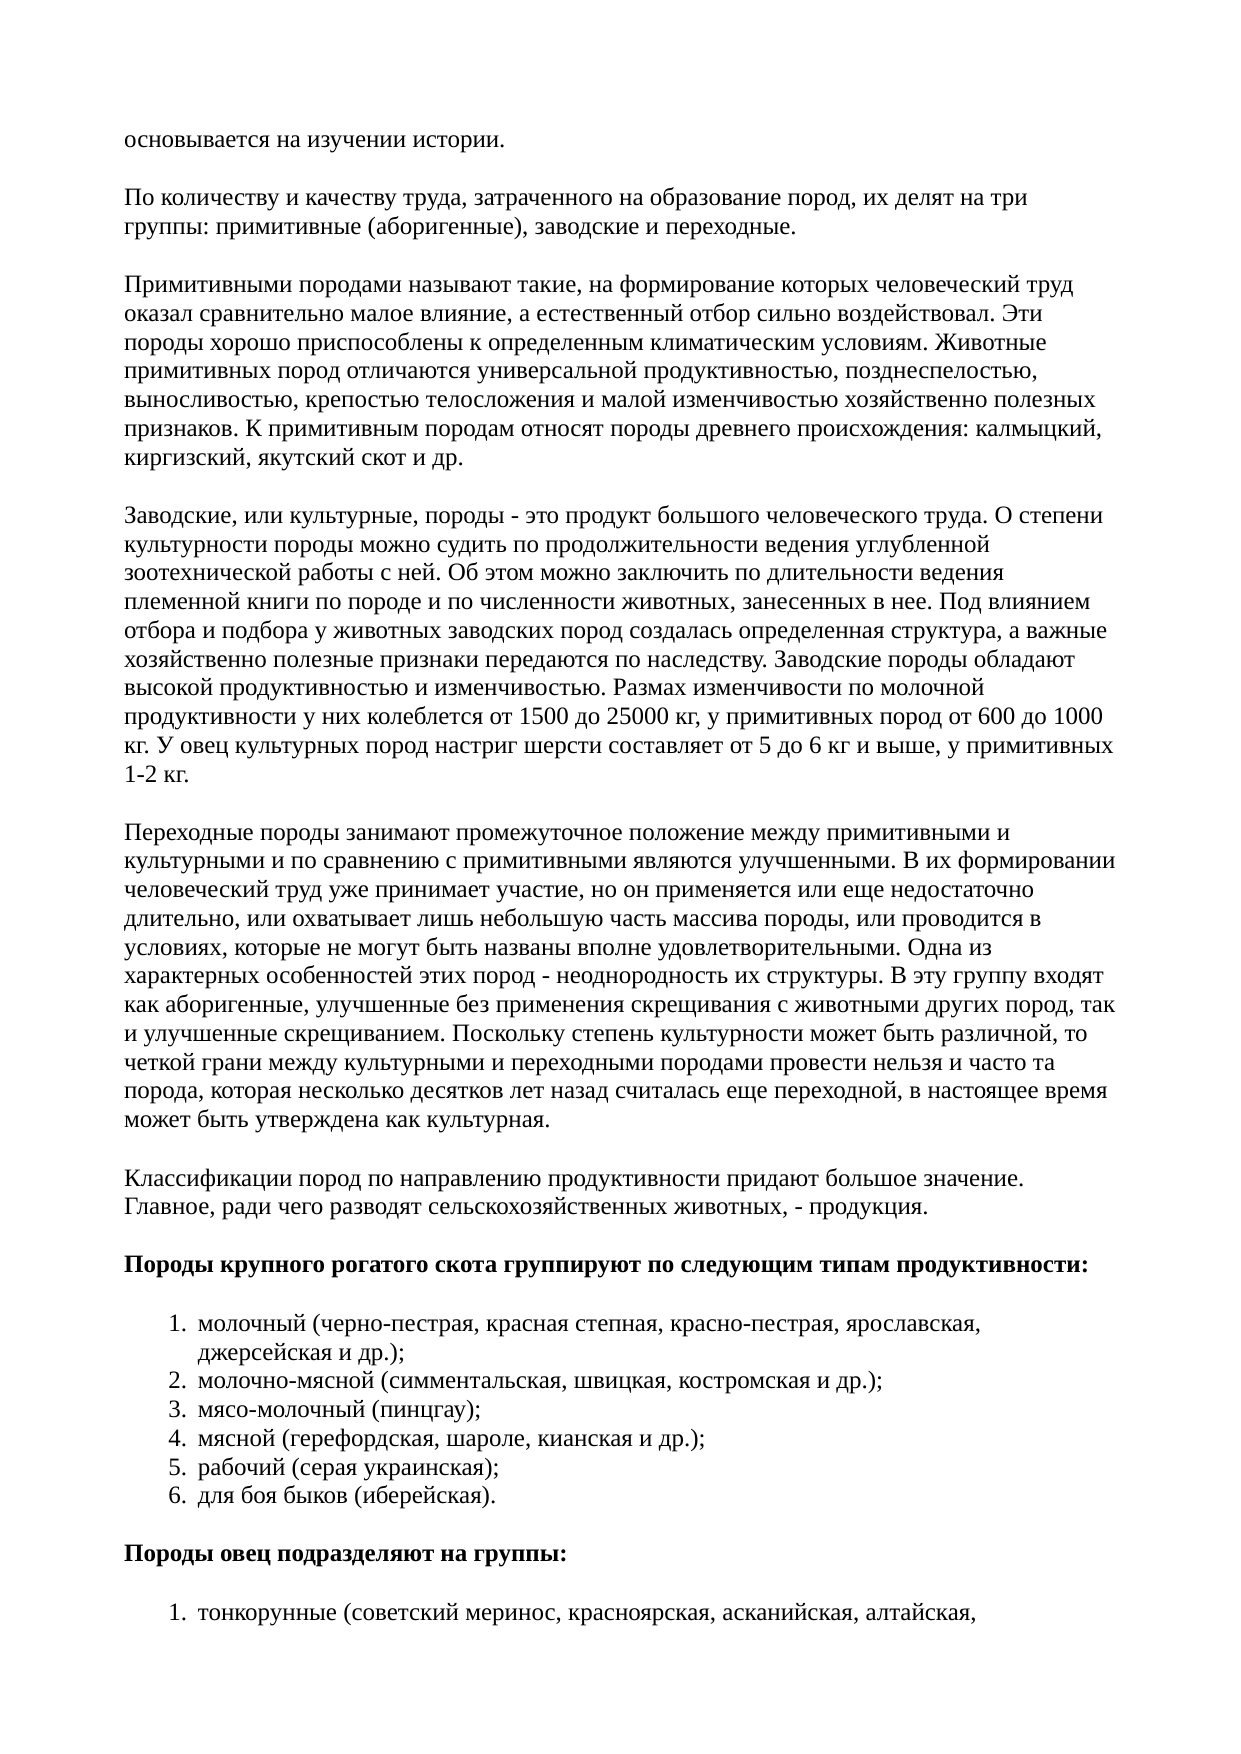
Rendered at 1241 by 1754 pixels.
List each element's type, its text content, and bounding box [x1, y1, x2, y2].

table_header [118, 118, 1122, 1631]
table_header основывается на изучении истории. По количеству и качеству труда, затраченного на образование пород, их делят на три группы: примитивные (аборигенные), заводские и переходные. Примитивными породами называют такие, на формирование которых человеческий труд оказал сравнительно малое влияние, а естественный отбор сильно воздействовал. Эти породы хорошо приспособлены к определенным климатическим условиям. Животные примитивных пород отличаются универсальной продуктивностью, позднеспелостью, выносливостью, крепостью телосложения и малой изменчивостью хозяйственно полезных признаков. К примитивным породам относят породы древнего происхождения: калмыцкий, киргизский, якутский скот и др. Заводские, или культурные, породы - это продукт большого человеческого труда. О степени культурности породы можно судить по продолжительности ведения углубленной зоотехнической работы с ней. Об этом можно заключить по длительности ведения племенной книги по породе и по численности животных, занесенных в нее. Под влиянием отбора и подбора у животных заводских пород создалась определенная структура, а важные хозяйственно полезные признаки передаются по наследству. Заводские породы обладают высокой продуктивностью и изменчивостью. Размах изменчивости по молочной продуктивности у них колеблется от 1500 до 25000 кг, у примитивных пород от 600 до 1000 кг. У овец культурных пород настриг шерсти составляет от 5 до 6 кг и выше, у примитивных 1-2 кг. Переходные породы занимают промежуточное положение между примитивными и культурными и по сравнению с примитивными являются улучшенными. В их формировании человеческий труд уже принимает участие, но он применяется или еще недостаточно длительно, или охватывает лишь небольшую часть массива породы, или проводится в условиях, которые не могут быть названы вполне удовлетворительными. Одна из характерных особенностей этих пород - неоднородность их структуры. В эту группу входят как аборигенные, улучшенные без применения скрещивания с животными других пород, так и улучшенные скрещиванием. Поскольку степень культурности может быть различной, то четкой грани между культурными и переходными породами провести нельзя и часто та порода, которая несколько десятков лет назад считалась еще переходной, в настоящее время может быть утверждена как культурная. Классификации пород по направлению продуктивности придают большое значение. Главное, ради чего разводят сельскохозяйственных животных, - продукция. Породы крупного рогатого скота группируют по следующим типам продуктивности: молочный (черно-пестрая, красная степная, красно-пестрая, ярославская, джерсейская и др.); молочно-мясной (симментальская, швицкая, костромская и др.); мясо-молочный (пинцгау); мясной (герефордская, шароле, кианская и др.); рабочий (серая украинская); для боя быков (иберейская). Породы овец подразделяют на группы: тонкорунные (советский меринос, красноярская, асканийская, алтайская, [121, 121, 1119, 1628]
